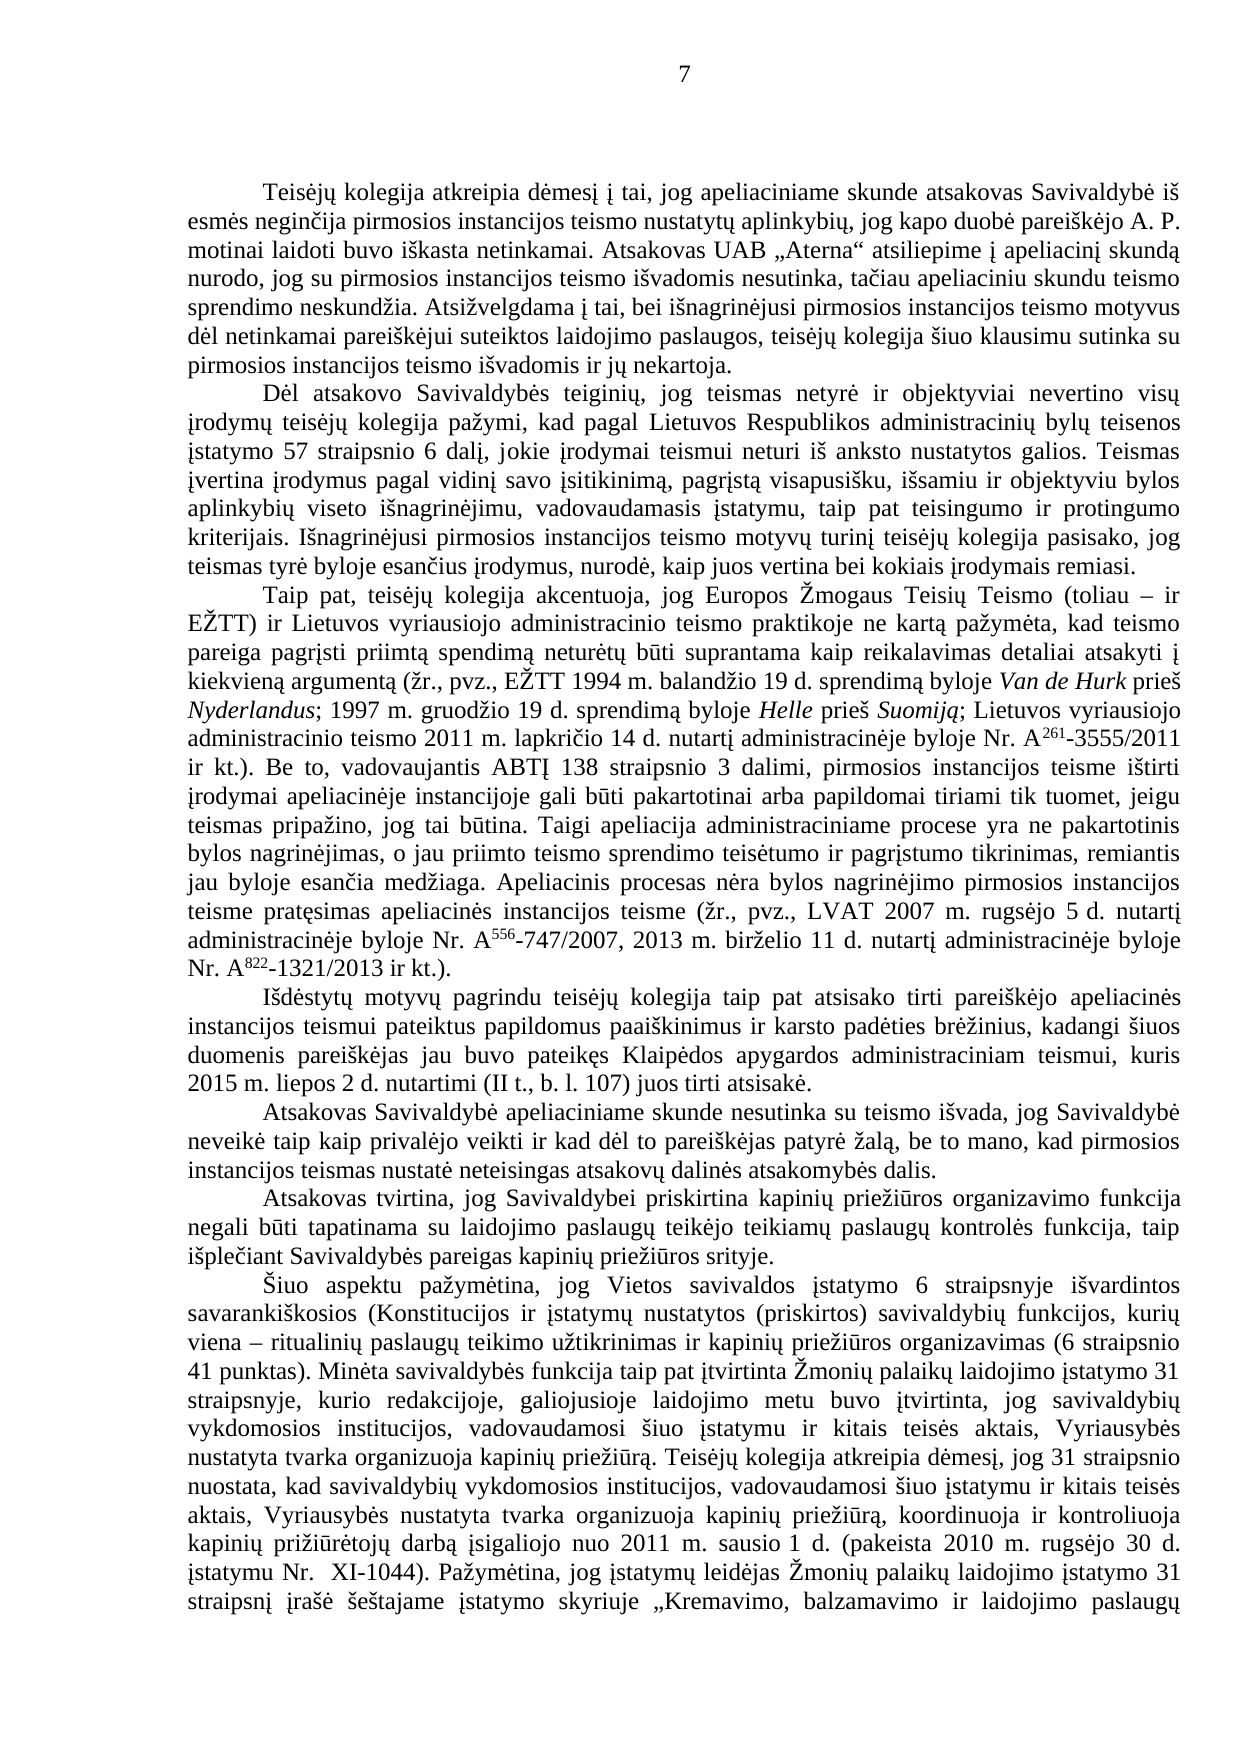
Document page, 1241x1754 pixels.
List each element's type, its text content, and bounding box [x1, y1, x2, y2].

text Atsakovas tvirtina, jog Savivaldybei priskirtina kapinių priežiūros organizavimo funkcija negali būti tapatinama su laidojimo paslaugų teikėjo teikiamų paslaugų kontrolės funkcija, taip išplečiant Savivaldybės pareigas kapinių priežiūros srityje. [187, 1183, 1181, 1270]
text Išdėstytų motyvų pagrindu teisėjų kolegija taip pat atsisako tirti pareiškėjo apeliacinės instancijos teismui pateiktus papildomus paaiškinimus ir karsto padėties brėžinius, kadangi šiuos duomenis pareiškėjas jau buvo pateikęs Klaipėdos apygardos administraciniam teismui, kuris 2015 m. liepos 2 d. nutartimi (II t., b. l. 107) juos tirti atsisakė. [187, 982, 1181, 1097]
text Dėl atsakovo Savivaldybės teiginių, jog teismas netyrė ir objektyviai nevertino visų įrodymų teisėjų kolegija pažymi, kad pagal Lietuvos Respublikos administracinių bylų teisenos įstatymo 57 straipsnio 6 dalį, jokie įrodymai teismui neturi iš anksto nustatytos galios. Teismas įvertina įrodymus pagal vidinį savo įsitikinimą, pagrįstą visapusišku, išsamiu ir objektyviu bylos aplinkybių viseto išnagrinėjimu, vadovaudamasis įstatymu, taip pat teisingumo ir protingumo kriterijais. Išnagrinėjusi pirmosios instancijos teismo motyvų turinį teisėjų kolegija pasisako, jog teismas tyrė byloje esančius įrodymus, nurodė, kaip juos vertina bei kokiais įrodymais remiasi. [187, 378, 1181, 580]
text Taip pat, teisėjų kolegija akcentuoja, jog Europos Žmogaus Teisių Teismo (toliau – ir EŽTT) ir Lietuvos vyriausiojo administracinio teismo praktikoje ne kartą pažymėta, kad teismo pareiga pagrįsti priimtą spendimą neturėtų būti suprantama kaip reikalavimas detaliai atsakyti į kiekvieną argumentą (žr., pvz., EŽTT 1994 m. balandžio 19 d. sprendimą byloje Van de Hurk prieš Nyderlandus; 1997 m. gruodžio 19 d. sprendimą byloje Helle prieš Suomiją; Lietuvos vyriausiojo administracinio teismo 2011 m. lapkričio 14 d. nutartį administracinėje byloje Nr. A261-3555/2011 ir kt.). Be to, vadovaujantis ABTĮ 138 straipsnio 3 dalimi, pirmosios instancijos teisme ištirti įrodymai apeliacinėje instancijoje gali būti pakartotinai arba papildomai tiriami tik tuomet, jeigu teismas pripažino, jog tai būtina. Taigi apeliacija administraciniame procese yra ne pakartotinis bylos nagrinėjimas, o jau priimto teismo sprendimo teisėtumo ir pagrįstumo tikrinimas, remiantis jau byloje esančia medžiaga. Apeliacinis procesas nėra bylos nagrinėjimo pirmosios instancijos teisme pratęsimas apeliacinės instancijos teisme (žr., pvz., LVAT 2007 m. rugsėjo 5 d. nutartį administracinėje byloje Nr. A556-747/2007, 2013 m. birželio 11 d. nutartį administracinėje byloje Nr. A822-1321/2013 ir kt.). [187, 580, 1181, 982]
text Šiuo aspektu pažymėtina, jog Vietos savivaldos įstatymo 6 straipsnyje išvardintos savarankiškosios (Konstitucijos ir įstatymų nustatytos (priskirtos) savivaldybių funkcijos, kurių viena – ritualinių paslaugų teikimo užtikrinimas ir kapinių priežiūros organizavimas (6 straipsnio 41 punktas). Minėta savivaldybės funkcija taip pat įtvirtinta Žmonių palaikų laidojimo įstatymo 31 straipsnyje, kurio redakcijoje, galiojusioje laidojimo metu buvo įtvirtinta, jog savivaldybių vykdomosios institucijos, vadovaudamosi šiuo įstatymu ir kitais teisės aktais, Vyriausybės nustatyta tvarka organizuoja kapinių priežiūrą. Teisėjų kolegija atkreipia dėmesį, jog 31 straipsnio nuostata, kad savivaldybių vykdomosios institucijos, vadovaudamosi šiuo įstatymu ir kitais teisės aktais, Vyriausybės nustatyta tvarka organizuoja kapinių priežiūrą, koordinuoja ir kontroliuoja kapinių prižiūrėtojų darbą įsigaliojo nuo 2011 m. sausio 1 d. (pakeista 2010 m. rugsėjo 30 d. įstatymu Nr. XI-1044). Pažymėtina, jog įstatymų leidėjas Žmonių palaikų laidojimo įstatymo 31 straipsnį įrašė šeštajame įstatymo skyriuje „Kremavimo, balzamavimo ir laidojimo paslaugų [187, 1270, 1181, 1615]
text Atsakovas Savivaldybė apeliaciniame skunde nesutinka su teismo išvada, jog Savivaldybė neveikė taip kaip privalėjo veikti ir kad dėl to pareiškėjas patyrė žalą, be to mano, kad pirmosios instancijos teismas nustatė neteisingas atsakovų dalinės atsakomybės dalis. [187, 1097, 1181, 1183]
text Teisėjų kolegija atkreipia dėmesį į tai, jog apeliaciniame skunde atsakovas Savivaldybė iš esmės neginčija pirmosios instancijos teismo nustatytų aplinkybių, jog kapo duobė pareiškėjo A. P. motinai laidoti buvo iškasta netinkamai. Atsakovas UAB „Aterna“ atsiliepime į apeliacinį skundą nurodo, jog su pirmosios instancijos teismo išvadomis nesutinka, tačiau apeliaciniu skundu teismo sprendimo neskundžia. Atsižvelgdama į tai, bei išnagrinėjusi pirmosios instancijos teismo motyvus dėl netinkamai pareiškėjui suteiktos laidojimo paslaugos, teisėjų kolegija šiuo klausimu sutinka su pirmosios instancijos teismo išvadomis ir jų nekartoja. [187, 177, 1181, 378]
